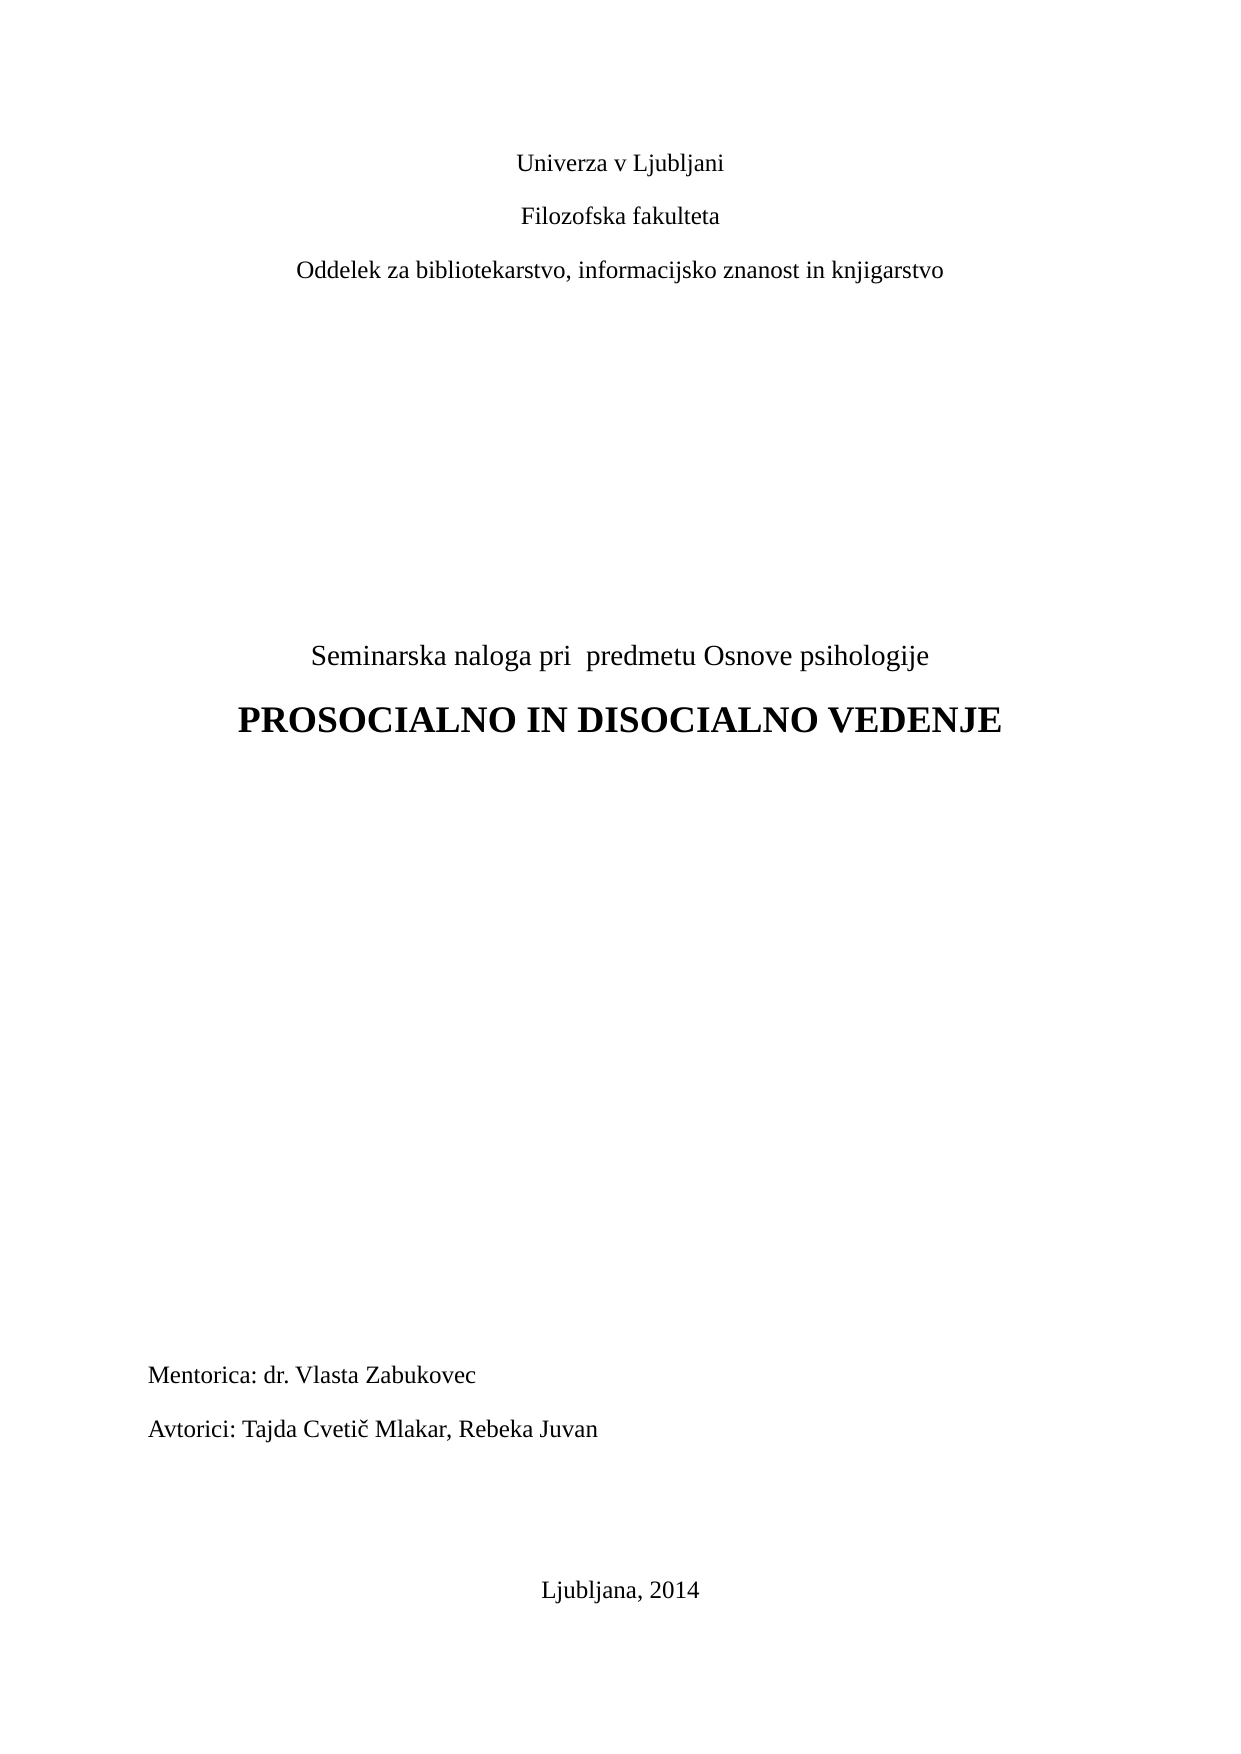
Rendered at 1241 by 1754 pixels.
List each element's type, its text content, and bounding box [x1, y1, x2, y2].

text PROSOCIALNO IN DISOCIALNO VEDENJE [148, 697, 1093, 740]
text Avtorici: Tajda Cvetič Mlakar, Rebeka Juvan [148, 1414, 1093, 1443]
text Filozofska fakulteta [148, 201, 1093, 230]
text Seminarska naloga pri predmetu Osnove psihologije [148, 638, 1093, 671]
text Mentorica: dr. Vlasta Zabukovec [148, 1360, 1093, 1389]
text Oddelek za bibliotekarstvo, informacijsko znanost in knjigarstvo [148, 255, 1093, 284]
text Ljubljana, 2014 [148, 1575, 1093, 1604]
text Univerza v Ljubljani [148, 148, 1093, 176]
